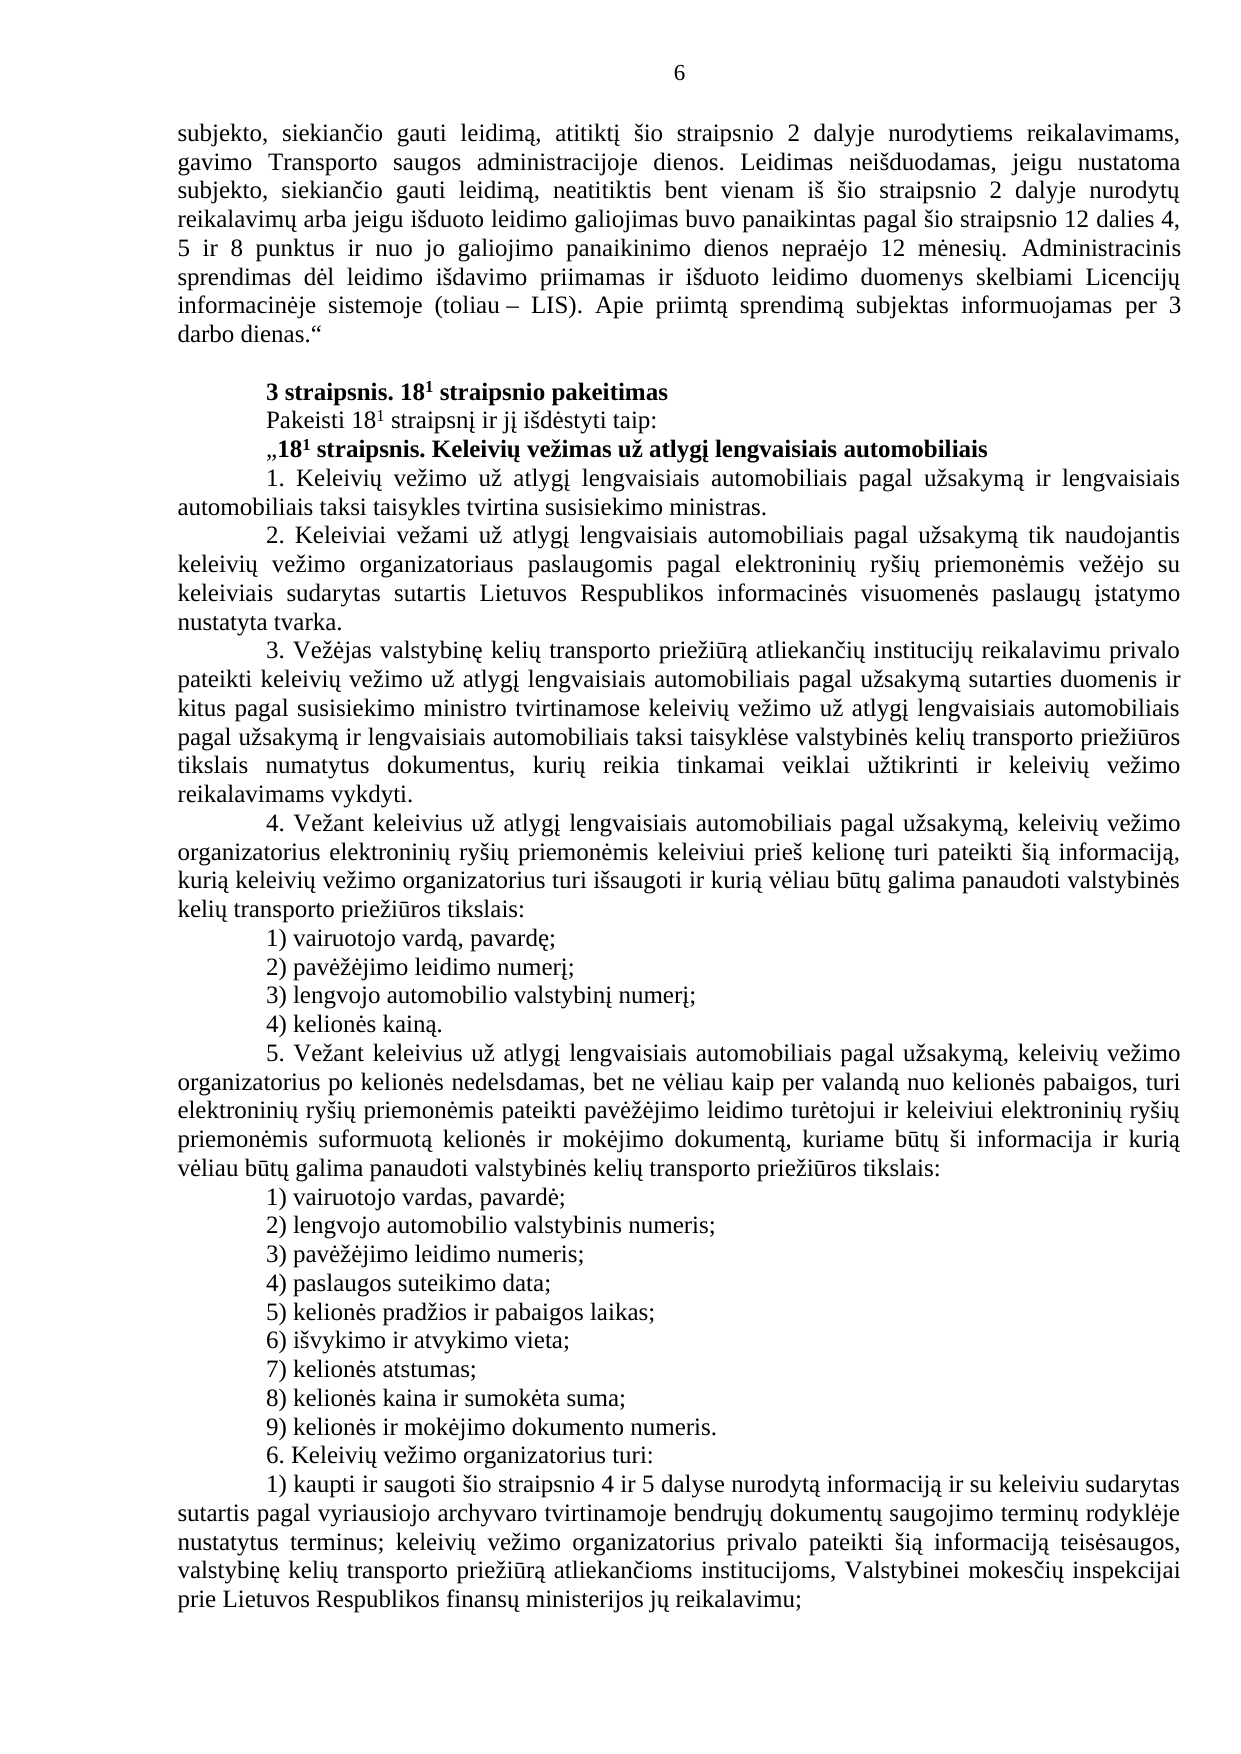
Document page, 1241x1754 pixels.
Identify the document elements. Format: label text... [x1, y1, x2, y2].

text 5. Vežant keleivius už atlygį lengvaisiais automobiliais pagal užsakymą, keleivių vežimo organizatorius po kelionės nedelsdamas, bet ne vėliau kaip per valandą nuo kelionės pabaigos, turi elektroninių ryšių priemonėmis pateikti pavėžėjimo leidimo turėtojui ir keleiviui elektroninių ryšių priemonėmis suformuotą kelionės ir mokėjimo dokumentą, kuriame būtų ši informacija ir kurią vėliau būtų galima panaudoti valstybinės kelių transporto priežiūros tikslais: [177, 1038, 1181, 1182]
text 1) vairuotojo vardas, pavardė; [177, 1182, 1181, 1211]
text 2) pavėžėjimo leidimo numerį; [177, 952, 1181, 981]
text 1. Keleivių vežimo už atlygį lengvaisiais automobiliais pagal užsakymą ir lengvaisiais automobiliais taksi taisykles tvirtina susisiekimo ministras. [177, 463, 1181, 521]
text 4) paslaugos suteikimo data; [177, 1268, 1181, 1297]
text 3 straipsnis. 181 straipsnio pakeitimas [266, 377, 1181, 406]
text 8) kelionės kaina ir sumokėta suma; [177, 1383, 1181, 1412]
text 4. Vežant keleivius už atlygį lengvaisiais automobiliais pagal užsakymą, keleivių vežimo organizatorius elektroninių ryšių priemonėmis keleiviui prieš kelionę turi pateikti šią informaciją, kurią keleivių vežimo organizatorius turi išsaugoti ir kurią vėliau būtų galima panaudoti valstybinės kelių transporto priežiūros tikslais: [177, 808, 1181, 923]
text „181 straipsnis. Keleivių vežimas už atlygį lengvaisiais automobiliais [177, 434, 1181, 463]
text 6) išvykimo ir atvykimo vieta; [177, 1326, 1181, 1354]
text 3. Vežėjas valstybinę kelių transporto priežiūrą atliekančių institucijų reikalavimu privalo pateikti keleivių vežimo už atlygį lengvaisiais automobiliais pagal užsakymą sutarties duomenis ir kitus pagal susisiekimo ministro tvirtinamose keleivių vežimo už atlygį lengvaisiais automobiliais pagal užsakymą ir lengvaisiais automobiliais taksi taisyklėse valstybinės kelių transporto priežiūros tikslais numatytus dokumentus, kurių reikia tinkamai veiklai užtikrinti ir keleivių vežimo reikalavimams vykdyti. [177, 636, 1181, 808]
text 1) kaupti ir saugoti šio straipsnio 4 ir 5 dalyse nurodytą informaciją ir su keleiviu sudarytas sutartis pagal vyriausiojo archyvaro tvirtinamoje bendrųjų dokumentų saugojimo terminų rodyklėje nustatytus terminus; keleivių vežimo organizatorius privalo pateikti šią informaciją teisėsaugos, valstybinę kelių transporto priežiūrą atliekančioms institucijoms, Valstybinei mokesčių inspekcijai prie Lietuvos Respublikos finansų ministerijos jų reikalavimu; [177, 1469, 1181, 1613]
text 6. Keleivių vežimo organizatorius turi: [177, 1441, 1181, 1469]
text 7) kelionės atstumas; [177, 1354, 1181, 1383]
text Pakeisti 181 straipsnį ir jį išdėstyti taip: [266, 406, 1181, 434]
text 3) lengvojo automobilio valstybinį numerį; [177, 981, 1181, 1009]
text 2. Keleiviai vežami už atlygį lengvaisiais automobiliais pagal užsakymą tik naudojantis keleivių vežimo organizatoriaus paslaugomis pagal elektroninių ryšių priemonėmis vežėjo su keleiviais sudarytas sutartis Lietuvos Respublikos informacinės visuomenės paslaugų įstatymo nustatyta tvarka. [177, 521, 1181, 636]
text subjekto, siekiančio gauti leidimą, atitiktį šio straipsnio 2 dalyje nurodytiems reikalavimams, gavimo Transporto saugos administracijoje dienos. Leidimas neišduodamas, jeigu nustatoma subjekto, siekiančio gauti leidimą, neatitiktis bent vienam iš šio straipsnio 2 dalyje nurodytų reikalavimų arba jeigu išduoto leidimo galiojimas buvo panaikintas pagal šio straipsnio 12 dalies 4, 5 ir 8 punktus ir nuo jo galiojimo panaikinimo dienos nepraėjo 12 mėnesių. Administracinis sprendimas dėl leidimo išdavimo priimamas ir išduoto leidimo duomenys skelbiami Licencijų informacinėje sistemoje (toliau – LIS). Apie priimtą sprendimą subjektas informuojamas per 3 darbo dienas.“ [177, 118, 1181, 348]
text 5) kelionės pradžios ir pabaigos laikas; [177, 1297, 1181, 1326]
text 3) pavėžėjimo leidimo numeris; [177, 1239, 1181, 1268]
text 1) vairuotojo vardą, pavardę; [177, 923, 1181, 952]
text 9) kelionės ir mokėjimo dokumento numeris. [177, 1412, 1181, 1441]
text 4) kelionės kainą. [177, 1009, 1181, 1038]
text 2) lengvojo automobilio valstybinis numeris; [177, 1211, 1181, 1239]
